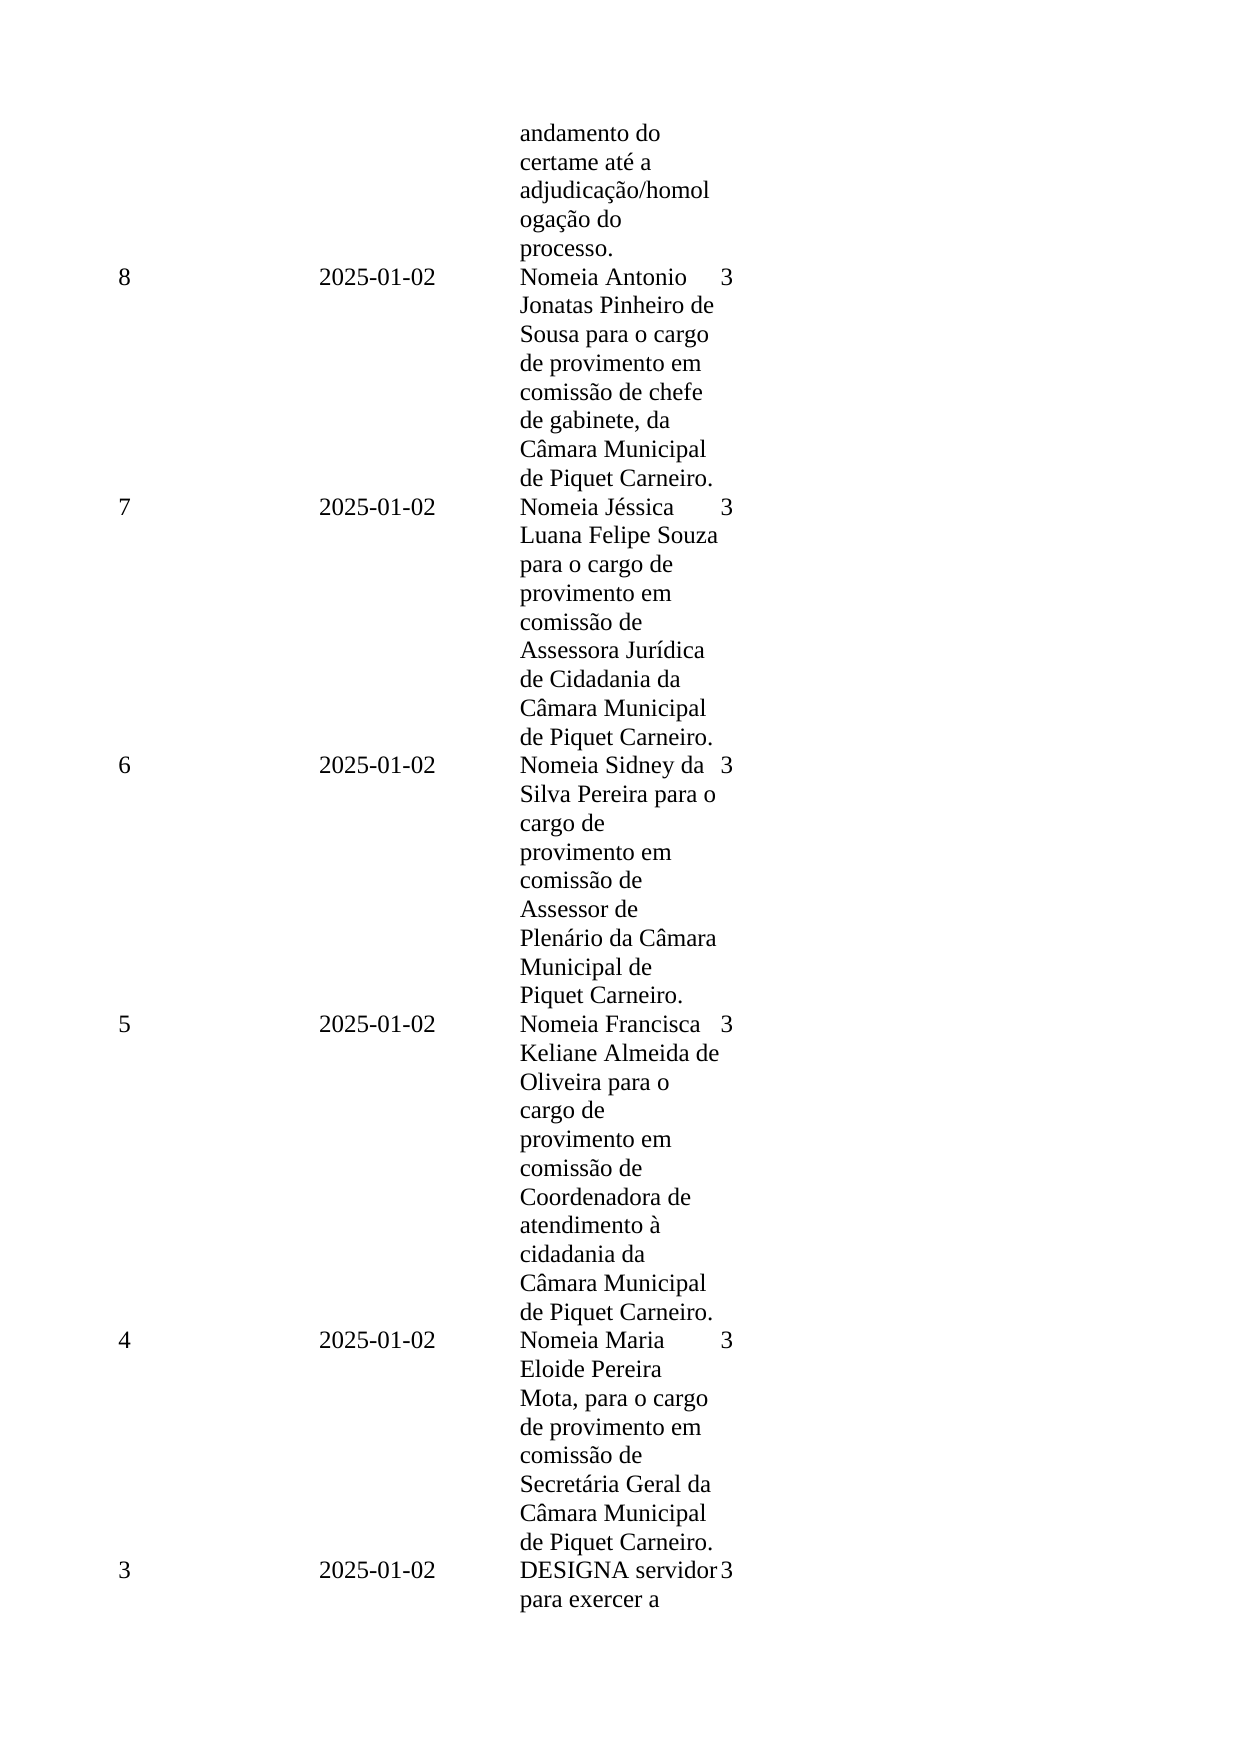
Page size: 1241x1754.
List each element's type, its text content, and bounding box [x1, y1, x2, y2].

table_cell [921, 118, 1122, 262]
table_cell [921, 751, 1122, 1009]
table_cell 3 [720, 262, 921, 492]
table_cell [319, 118, 519, 262]
table_cell Nomeia Antonio Jonatas Pinheiro de Sousa para o cargo de provimento em comissão de chefe de gabinete, da Câmara Municipal de Piquet Carneiro. [520, 262, 720, 492]
table_cell Nomeia Jéssica Luana Felipe Souza para o cargo de provimento em comissão de Assessora Jurídica de Cidadania da Câmara Municipal de Piquet Carneiro. [520, 492, 720, 751]
table_cell 3 [720, 492, 921, 751]
table_cell 2025-01-02 [319, 262, 519, 492]
table_cell 5 [118, 1009, 319, 1326]
table_cell 6 [118, 751, 319, 1009]
table_cell 3 [720, 751, 921, 1009]
table_cell 7 [118, 492, 319, 751]
table_cell 3 [720, 1326, 921, 1556]
table_cell Nomeia Sidney da Silva Pereira para o cargo de provimento em comissão de Assessor de Plenário da Câmara Municipal de Piquet Carneiro. [520, 751, 720, 1009]
table_cell 4 [118, 1326, 319, 1556]
table_cell [720, 118, 921, 262]
table_cell DESIGNA servidor para exercer a [520, 1556, 720, 1613]
table_cell 2025-01-02 [319, 1326, 519, 1556]
table_cell 8 [118, 262, 319, 492]
table_cell [921, 1326, 1122, 1556]
table_cell 3 [720, 1556, 921, 1613]
table_cell Nomeia Maria Eloide Pereira Mota, para o cargo de provimento em comissão de Secretária Geral da Câmara Municipal de Piquet Carneiro. [520, 1326, 720, 1556]
table_cell [921, 492, 1122, 751]
table_cell Nomeia Francisca Keliane Almeida de Oliveira para o cargo de provimento em comissão de Coordenadora de atendimento à cidadania da Câmara Municipal de Piquet Carneiro. [520, 1009, 720, 1326]
table_cell 2025-01-02 [319, 751, 519, 1009]
table_cell [921, 262, 1122, 492]
table_cell andamento do certame até a adjudicação/homologação do processo. [520, 118, 720, 262]
table_cell 3 [720, 1009, 921, 1326]
table_cell [921, 1009, 1122, 1326]
table_cell [921, 1556, 1122, 1613]
table_cell 2025-01-02 [319, 492, 519, 751]
table_cell 2025-01-02 [319, 1009, 519, 1326]
table_cell 3 [118, 1556, 319, 1613]
table_cell [118, 118, 319, 262]
table_cell 2025-01-02 [319, 1556, 519, 1613]
